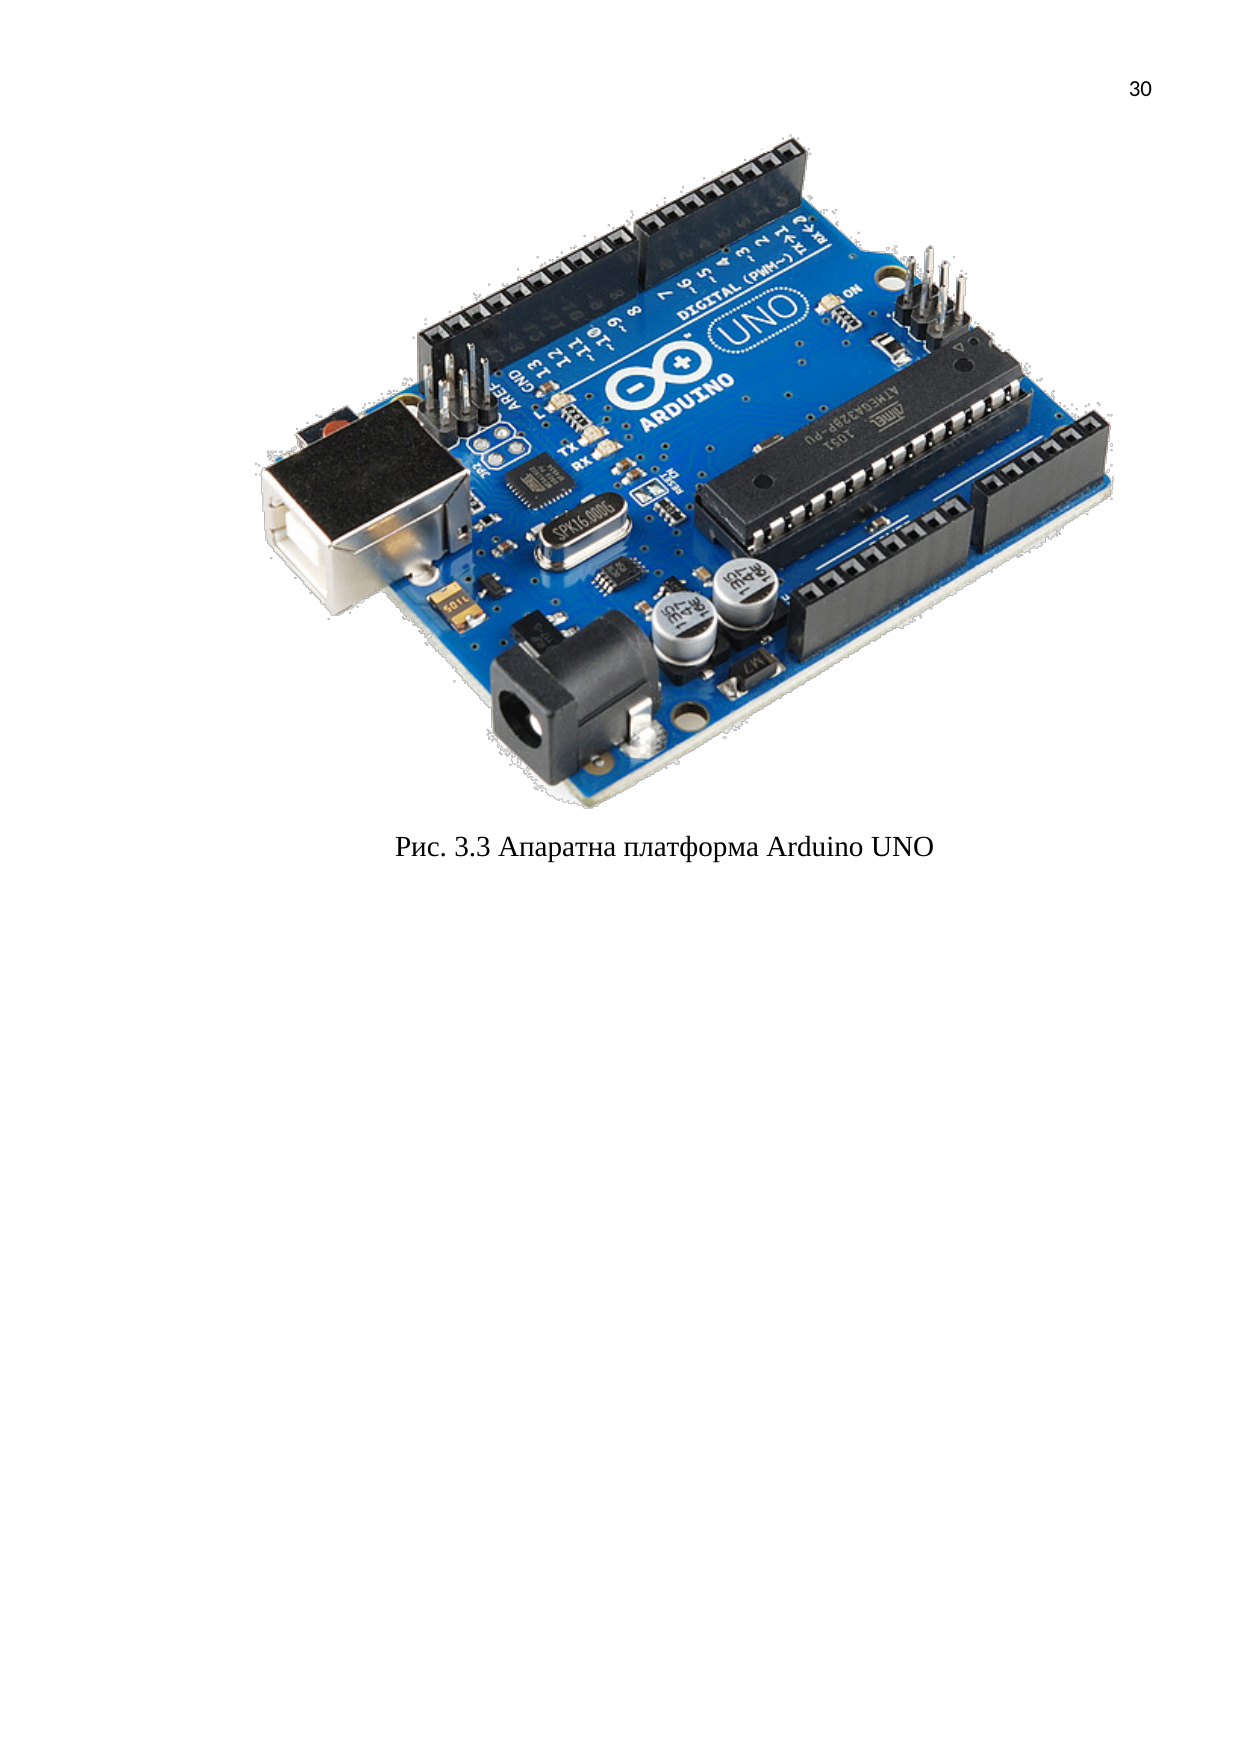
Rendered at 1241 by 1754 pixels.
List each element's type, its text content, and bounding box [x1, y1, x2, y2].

picture [251, 130, 1114, 813]
text Рис. 3.3 Апаратна платформа Arduino UNO [177, 829, 1152, 863]
